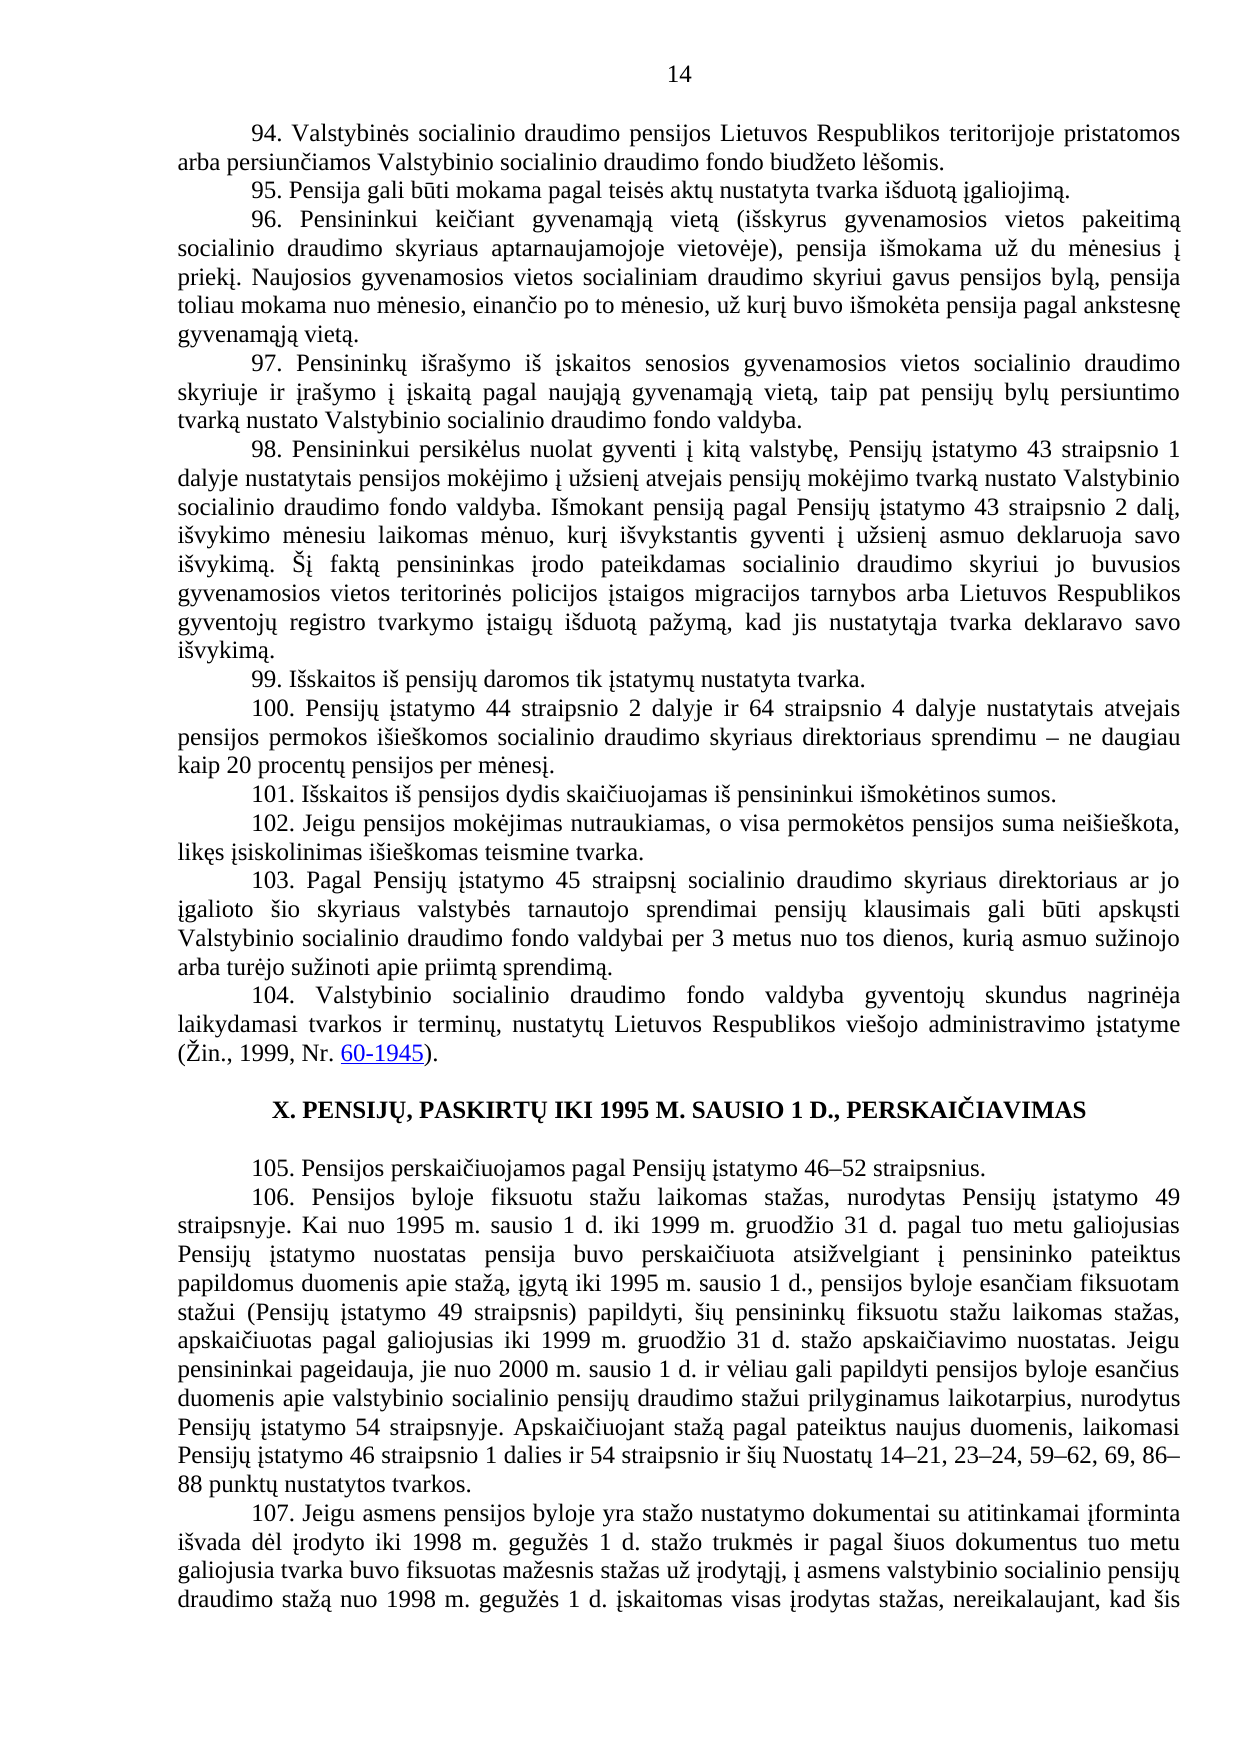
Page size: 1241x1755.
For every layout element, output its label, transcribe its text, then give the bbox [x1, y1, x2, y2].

text 98. Pensininkui persikėlus nuolat gyventi į kitą valstybę, Pensijų įstatymo 43 straipsnio 1 dalyje nustatytais pensijos mokėjimo į užsienį atvejais pensijų mokėjimo tvarką nustato Valstybinio socialinio draudimo fondo valdyba. Išmokant pensiją pagal Pensijų įstatymo 43 straipsnio 2 dalį, išvykimo mėnesiu laikomas mėnuo, kurį išvykstantis gyventi į užsienį asmuo deklaruoja savo išvykimą. Šį faktą pensininkas įrodo pateikdamas socialinio draudimo skyriui jo buvusios gyvenamosios vietos teritorinės policijos įstaigos migracijos tarnybos arba Lietuvos Respublikos gyventojų registro tvarkymo įstaigų išduotą pažymą, kad jis nustatytąja tvarka deklaravo savo išvykimą. [177, 434, 1181, 664]
text 101. Išskaitos iš pensijos dydis skaičiuojamas iš pensininkui išmokėtinos sumos. [177, 779, 1181, 808]
text X. PENSIJŲ, PASKIRTŲ IKI 1995 M. SAUSIO 1 D., PERSKAIČIAVIMAS [177, 1096, 1181, 1124]
text 95. Pensija gali būti mokama pagal teisės aktų nustatyta tvarka išduotą įgaliojimą. [177, 176, 1181, 204]
text 103. Pagal Pensijų įstatymo 45 straipsnį socialinio draudimo skyriaus direktoriaus ar jo įgalioto šio skyriaus valstybės tarnautojo sprendimai pensijų klausimais gali būti apskųsti Valstybinio socialinio draudimo fondo valdybai per 3 metus nuo tos dienos, kurią asmuo sužinojo arba turėjo sužinoti apie priimtą sprendimą. [177, 866, 1181, 981]
text 100. Pensijų įstatymo 44 straipsnio 2 dalyje ir 64 straipsnio 4 dalyje nustatytais atvejais pensijos permokos išieškomos socialinio draudimo skyriaus direktoriaus sprendimu – ne daugiau kaip 20 procentų pensijos per mėnesį. [177, 693, 1181, 779]
text 97. Pensininkų išrašymo iš įskaitos senosios gyvenamosios vietos socialinio draudimo skyriuje ir įrašymo į įskaitą pagal naująją gyvenamąją vietą, taip pat pensijų bylų persiuntimo tvarką nustato Valstybinio socialinio draudimo fondo valdyba. [177, 348, 1181, 434]
text 99. Išskaitos iš pensijų daromos tik įstatymų nustatyta tvarka. [177, 664, 1181, 693]
text 106. Pensijos byloje fiksuotu stažu laikomas stažas, nurodytas Pensijų įstatymo 49 straipsnyje. Kai nuo 1995 m. sausio 1 d. iki 1999 m. gruodžio 31 d. pagal tuo metu galiojusias Pensijų įstatymo nuostatas pensija buvo perskaičiuota atsižvelgiant į pensininko pateiktus papildomus duomenis apie stažą, įgytą iki 1995 m. sausio 1 d., pensijos byloje esančiam fiksuotam stažui (Pensijų įstatymo 49 straipsnis) papildyti, šių pensininkų fiksuotu stažu laikomas stažas, apskaičiuotas pagal galiojusias iki 1999 m. gruodžio 31 d. stažo apskaičiavimo nuostatas. Jeigu pensininkai pageidauja, jie nuo 2000 m. sausio 1 d. ir vėliau gali papildyti pensijos byloje esančius duomenis apie valstybinio socialinio pensijų draudimo stažui prilyginamus laikotarpius, nurodytus Pensijų įstatymo 54 straipsnyje. Apskaičiuojant stažą pagal pateiktus naujus duomenis, laikomasi Pensijų įstatymo 46 straipsnio 1 dalies ir 54 straipsnio ir šių Nuostatų 14–21, 23–24, 59–62, 69, 86–88 punktų nustatytos tvarkos. [177, 1182, 1181, 1498]
text 104. Valstybinio socialinio draudimo fondo valdyba gyventojų skundus nagrinėja laikydamasi tvarkos ir terminų, nustatytų Lietuvos Respublikos viešojo administravimo įstatyme (Žin., 1999, Nr. 60-1945). [177, 981, 1181, 1067]
text 102. Jeigu pensijos mokėjimas nutraukiamas, o visa permokėtos pensijos suma neišieškota, likęs įsiskolinimas išieškomas teismine tvarka. [177, 808, 1181, 866]
text 107. Jeigu asmens pensijos byloje yra stažo nustatymo dokumentai su atitinkamai įforminta išvada dėl įrodyto iki 1998 m. gegužės 1 d. stažo trukmės ir pagal šiuos dokumentus tuo metu galiojusia tvarka buvo fiksuotas mažesnis stažas už įrodytąjį, į asmens valstybinio socialinio pensijų draudimo stažą nuo 1998 m. gegužės 1 d. įskaitomas visas įrodytas stažas, nereikalaujant, kad šis [177, 1498, 1181, 1613]
text 94. Valstybinės socialinio draudimo pensijos Lietuvos Respublikos teritorijoje pristatomos arba persiunčiamos Valstybinio socialinio draudimo fondo biudžeto lėšomis. [177, 118, 1181, 176]
text 105. Pensijos perskaičiuojamos pagal Pensijų įstatymo 46–52 straipsnius. [177, 1153, 1181, 1182]
text 96. Pensininkui keičiant gyvenamąją vietą (išskyrus gyvenamosios vietos pakeitimą socialinio draudimo skyriaus aptarnaujamojoje vietovėje), pensija išmokama už du mėnesius į priekį. Naujosios gyvenamosios vietos socialiniam draudimo skyriui gavus pensijos bylą, pensija toliau mokama nuo mėnesio, einančio po to mėnesio, už kurį buvo išmokėta pensija pagal ankstesnę gyvenamąją vietą. [177, 204, 1181, 348]
